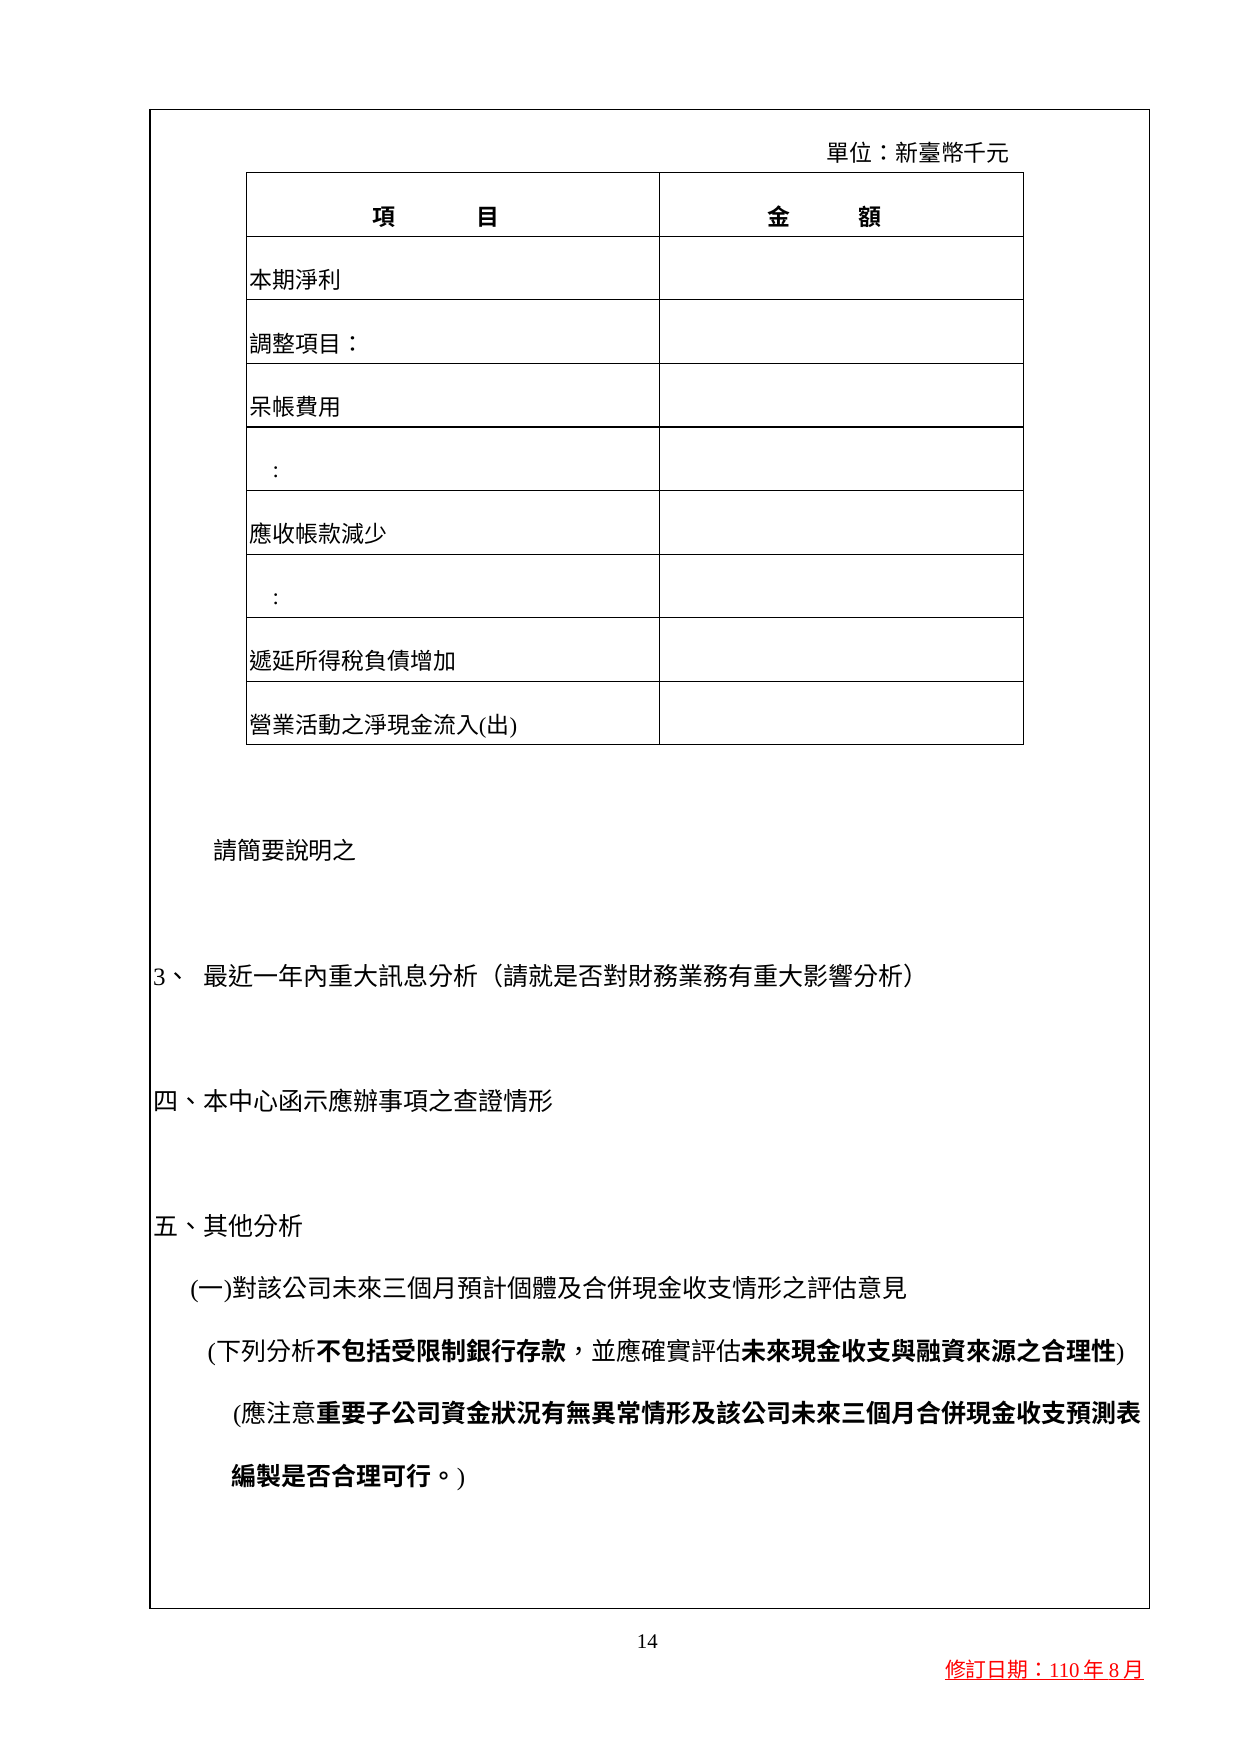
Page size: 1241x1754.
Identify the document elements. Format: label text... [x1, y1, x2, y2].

table_cell 單位：新臺幣千元 請簡要說明之 最近一年內重大訊息分析（請就是否對財務業務有重大影響分析） 四、本中心函示應辦事項之查證情形 五、其他分析 (一)對該公司未來三個月預計個體及合併現金收支情形之評估意見 (下列分析不包括受限制銀行存款，並應確實評估未來現金收支與融資來源之合理性) (應注意重要子公司資金狀況有無異常情形及該公司未來三個月合併現金收支預測表編製是否合理可行。) [151, 110, 1149, 1608]
table_cell 營業活動之淨現金流入(出) [247, 682, 659, 744]
table_cell [660, 428, 1023, 490]
table_cell 遞延所得稅負債增加 [247, 618, 659, 681]
table_cell [660, 237, 1023, 299]
table_cell [660, 300, 1023, 363]
table_cell : [247, 555, 659, 617]
table_header 金 額 [660, 173, 1023, 236]
table_cell [660, 682, 1023, 744]
table_cell [660, 491, 1023, 553]
table_cell 應收帳款減少 [247, 491, 659, 553]
table_cell [660, 364, 1023, 426]
table_cell [660, 618, 1023, 681]
table_cell : [247, 428, 659, 490]
table_cell 本期淨利 [247, 237, 659, 299]
table_cell [660, 555, 1023, 617]
table_header 項 目 [247, 173, 659, 236]
table_cell 調整項目： [247, 300, 659, 363]
table_cell 呆帳費用 [247, 364, 659, 426]
